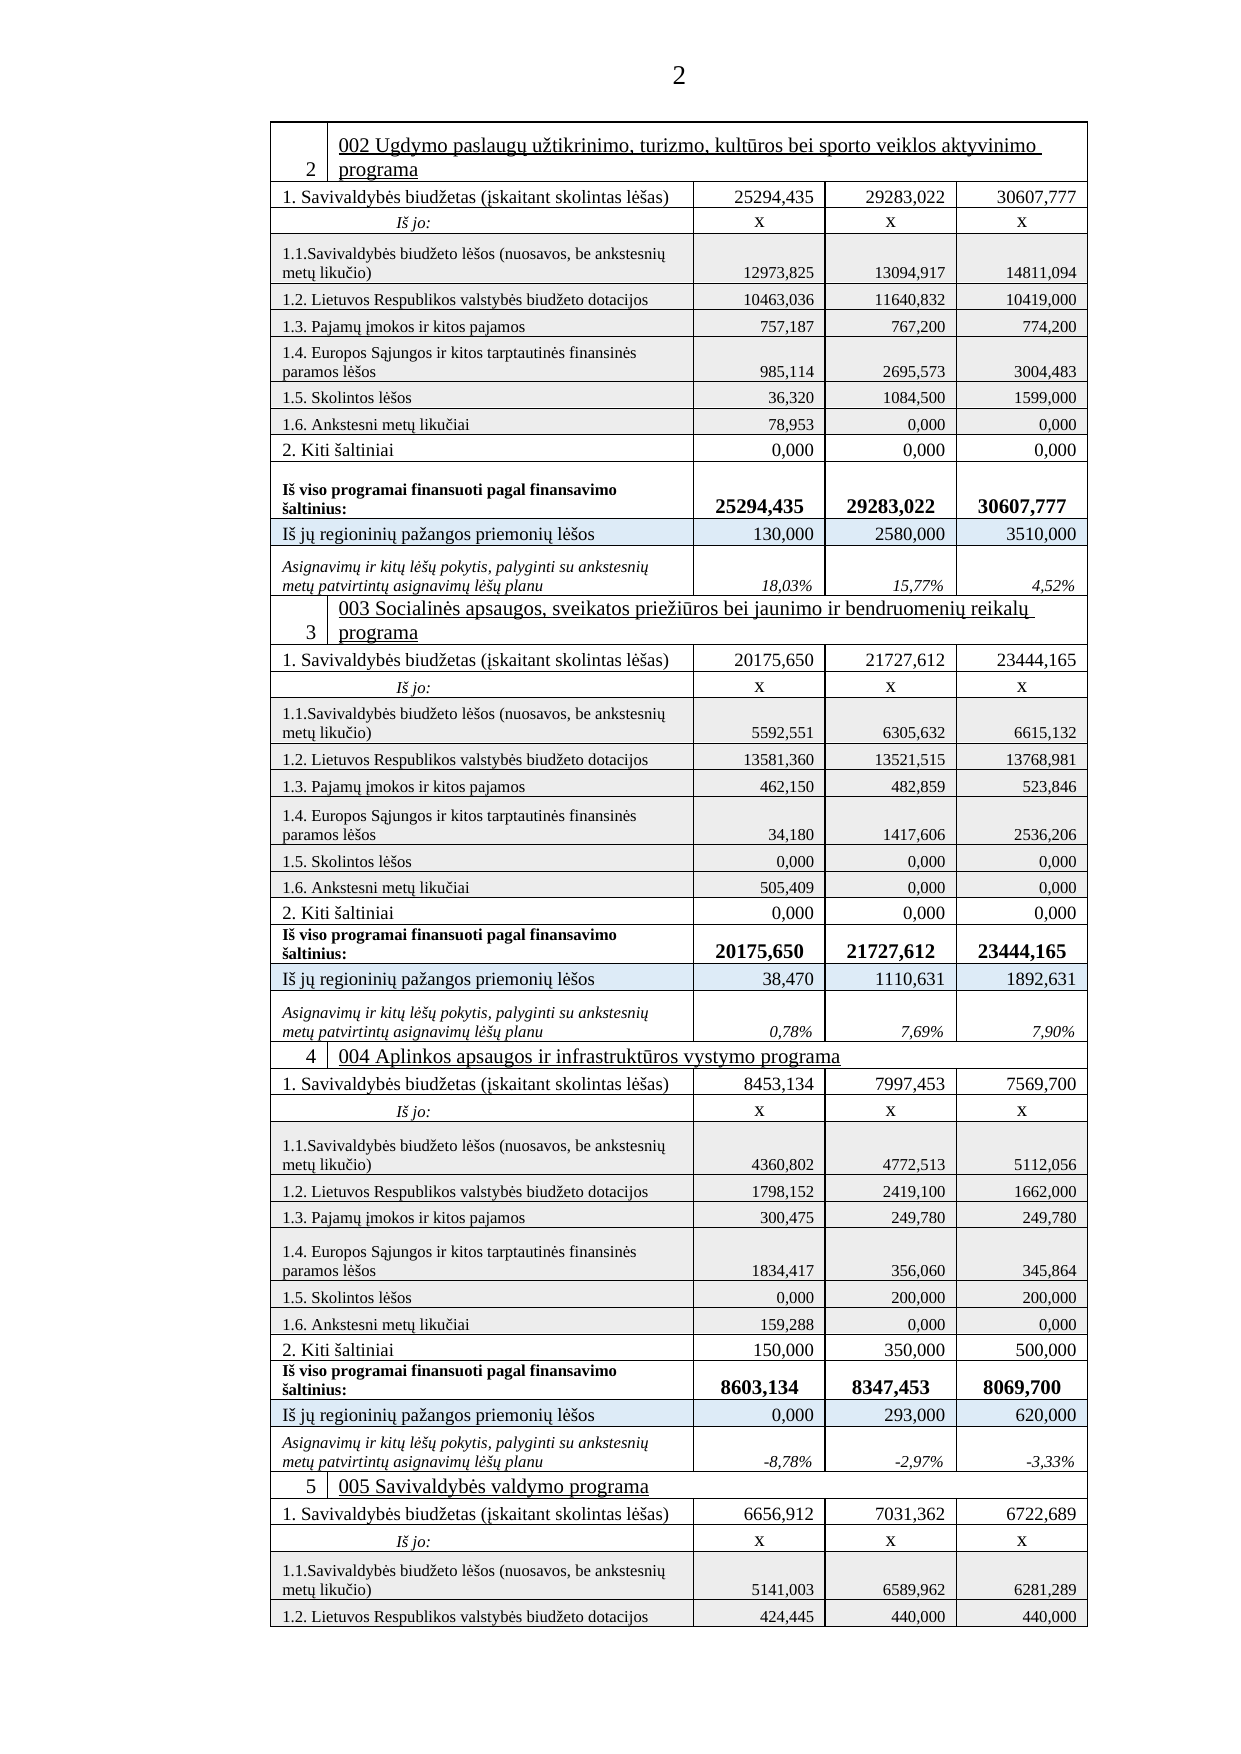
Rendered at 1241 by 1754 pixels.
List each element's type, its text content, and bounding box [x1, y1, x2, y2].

table_cell 29283,022 [826, 182, 956, 207]
table_cell 13768,981 [957, 744, 1087, 769]
table_cell 3510,000 [957, 519, 1087, 545]
table_cell 0,000 [826, 435, 956, 461]
table_cell 440,000 [826, 1600, 956, 1626]
table_cell Iš viso programai finansuoti pagal finansavimo šaltinius: [271, 462, 693, 518]
table_cell 1662,000 [957, 1175, 1087, 1201]
table_cell 1110,631 [826, 964, 956, 990]
table_cell 0,000 [694, 1400, 824, 1426]
table_cell Iš jo: [271, 1525, 693, 1551]
table_cell 21727,612 [826, 925, 956, 963]
table_cell 004 Aplinkos apsaugos ir infrastruktūros vystymo programa [328, 1042, 1087, 1068]
table_cell 1.4. Europos Sąjungos ir kitos tarptautinės finansinės paramos lėšos [271, 1228, 693, 1280]
table_cell 1.6. Ankstesni metų likučiai [271, 1308, 693, 1333]
table_cell 0,000 [694, 435, 824, 461]
table_cell 8453,134 [694, 1069, 824, 1094]
table_cell 1834,417 [694, 1228, 824, 1280]
table_cell 1.1.Savivaldybės biudžeto lėšos (nuosavos, be ankstesnių metų likučio) [271, 698, 693, 742]
table_cell 0,000 [957, 435, 1087, 461]
table_cell 7031,362 [826, 1499, 956, 1524]
table_cell 985,114 [694, 337, 824, 381]
table_cell 3004,483 [957, 337, 1087, 381]
table_cell 5592,551 [694, 698, 824, 742]
table_cell 1.4. Europos Sąjungos ir kitos tarptautinės finansinės paramos lėšos [271, 797, 693, 844]
table_cell 003 Socialinės apsaugos, sveikatos priežiūros bei jaunimo ir bendruomenių reikalų programa [328, 596, 1087, 644]
table_cell 0,000 [957, 872, 1087, 897]
table_cell 6615,132 [957, 698, 1087, 742]
table_cell Iš jų regioninių pažangos priemonių lėšos [271, 1400, 693, 1426]
table_cell 0,000 [826, 1308, 956, 1333]
table_cell x [826, 1525, 956, 1551]
table_cell 10419,000 [957, 284, 1087, 309]
table_cell Iš jų regioninių pažangos priemonių lėšos [271, 519, 693, 545]
table_cell 11640,832 [826, 284, 956, 309]
table_cell 1.5. Skolintos lėšos [271, 1281, 693, 1307]
table_cell 3 [271, 596, 327, 644]
table_cell x [957, 1095, 1087, 1121]
table_cell 8069,700 [957, 1361, 1087, 1399]
table_cell Iš viso programai finansuoti pagal finansavimo šaltinius: [271, 925, 693, 963]
table_cell 005 Savivaldybės valdymo programa [328, 1472, 1087, 1498]
table_cell Asignavimų ir kitų lėšų pokytis, palyginti su ankstesnių metų patvirtintų asignavimų lėšų planu [271, 546, 693, 595]
table_cell 200,000 [826, 1281, 956, 1307]
table_cell x [694, 208, 824, 232]
table_cell 38,470 [694, 964, 824, 990]
table_cell 0,000 [694, 898, 824, 924]
table_cell 1417,606 [826, 797, 956, 844]
table_cell 345,864 [957, 1228, 1087, 1280]
table_cell 1.3. Pajamų įmokos ir kitos pajamos [271, 770, 693, 796]
table_cell 523,846 [957, 770, 1087, 796]
table_cell 0,78% [694, 991, 824, 1041]
table_cell 1.3. Pajamų įmokos ir kitos pajamos [271, 310, 693, 336]
table_cell 1.2. Lietuvos Respublikos valstybės biudžeto dotacijos [271, 1175, 693, 1201]
table_cell 1. Savivaldybės biudžetas (įskaitant skolintas lėšas) [271, 1499, 693, 1524]
table_cell x [957, 672, 1087, 697]
table_cell 2. Kiti šaltiniai [271, 1335, 693, 1360]
table_cell 130,000 [694, 519, 824, 545]
table_cell Iš jo: [271, 672, 693, 697]
table_cell 23444,165 [957, 925, 1087, 963]
table_cell 29283,022 [826, 462, 956, 518]
table_cell x [957, 1525, 1087, 1551]
table_cell 7,69% [826, 991, 956, 1041]
table_cell 6281,289 [957, 1552, 1087, 1599]
table_cell 0,000 [826, 409, 956, 434]
table_cell 1.5. Skolintos lėšos [271, 382, 693, 407]
table_cell 1. Savivaldybės biudžetas (įskaitant skolintas lėšas) [271, 1069, 693, 1094]
table_cell 440,000 [957, 1600, 1087, 1626]
table_cell 2. Kiti šaltiniai [271, 435, 693, 461]
table_cell 1.6. Ankstesni metų likučiai [271, 409, 693, 434]
table_cell 20175,650 [694, 925, 824, 963]
table_cell 6589,962 [826, 1552, 956, 1599]
table_cell 10463,036 [694, 284, 824, 309]
table_cell 20175,650 [694, 645, 824, 671]
table_cell 505,409 [694, 872, 824, 897]
table_cell 7569,700 [957, 1069, 1087, 1094]
table_cell 757,187 [694, 310, 824, 336]
table_cell 1.1.Savivaldybės biudžeto lėšos (nuosavos, be ankstesnių metų likučio) [271, 1122, 693, 1174]
table_cell 0,000 [957, 1308, 1087, 1333]
table_cell Asignavimų ir kitų lėšų pokytis, palyginti su ankstesnių metų patvirtintų asignavimų lėšų planu [271, 991, 693, 1041]
table_cell 300,475 [694, 1202, 824, 1227]
table_cell 1.2. Lietuvos Respublikos valstybės biudžeto dotacijos [271, 744, 693, 769]
table_cell x [694, 672, 824, 697]
table_cell 1.1.Savivaldybės biudžeto lėšos (nuosavos, be ankstesnių metų likučio) [271, 1552, 693, 1599]
table_cell 30607,777 [957, 182, 1087, 207]
table_cell 15,77% [826, 546, 956, 595]
table_cell 4,52% [957, 546, 1087, 595]
table_cell 0,000 [957, 845, 1087, 871]
table_cell 356,060 [826, 1228, 956, 1280]
table_cell 1. Savivaldybės biudžetas (įskaitant skolintas lėšas) [271, 182, 693, 207]
table_cell 0,000 [957, 898, 1087, 924]
table_cell 21727,612 [826, 645, 956, 671]
table_cell 7,90% [957, 991, 1087, 1041]
table_cell x [694, 1525, 824, 1551]
table_cell 002 Ugdymo paslaugų užtikrinimo, turizmo, kultūros bei sporto veiklos aktyvinimo programa [328, 123, 1087, 181]
table_cell 6722,689 [957, 1499, 1087, 1524]
table_cell 1599,000 [957, 382, 1087, 407]
table_cell 1.1.Savivaldybės biudžeto lėšos (nuosavos, be ankstesnių metų likučio) [271, 234, 693, 282]
table_cell 249,780 [826, 1202, 956, 1227]
table_cell 1.2. Lietuvos Respublikos valstybės biudžeto dotacijos [271, 284, 693, 309]
table_cell 2695,573 [826, 337, 956, 381]
table_cell 1.6. Ankstesni metų likučiai [271, 872, 693, 897]
table_cell 1892,631 [957, 964, 1087, 990]
table_cell 36,320 [694, 382, 824, 407]
table_cell 500,000 [957, 1335, 1087, 1360]
table_cell 2580,000 [826, 519, 956, 545]
table_cell 620,000 [957, 1400, 1087, 1426]
table_cell 0,000 [694, 1281, 824, 1307]
table_cell 0,000 [826, 845, 956, 871]
table_cell 2419,100 [826, 1175, 956, 1201]
table_cell -8,78% [694, 1427, 824, 1471]
table_cell Iš viso programai finansuoti pagal finansavimo šaltinius: [271, 1361, 693, 1399]
table_cell 1.2. Lietuvos Respublikos valstybės biudžeto dotacijos [271, 1600, 693, 1626]
table_cell x [826, 672, 956, 697]
table_cell 18,03% [694, 546, 824, 595]
table_cell 8347,453 [826, 1361, 956, 1399]
table_cell 25294,435 [694, 462, 824, 518]
table_cell 293,000 [826, 1400, 956, 1426]
table_cell 0,000 [826, 872, 956, 897]
table_cell 4 [271, 1042, 327, 1068]
table_cell 30607,777 [957, 462, 1087, 518]
table_cell -3,33% [957, 1427, 1087, 1471]
table_cell 1084,500 [826, 382, 956, 407]
table_cell 0,000 [694, 845, 824, 871]
table_cell 150,000 [694, 1335, 824, 1360]
table_cell 2536,206 [957, 797, 1087, 844]
table_cell 4360,802 [694, 1122, 824, 1174]
table_cell 13094,917 [826, 234, 956, 282]
table_cell 6656,912 [694, 1499, 824, 1524]
table_cell x [826, 1095, 956, 1121]
table_cell 2. Kiti šaltiniai [271, 898, 693, 924]
table_cell 23444,165 [957, 645, 1087, 671]
table_cell 78,953 [694, 409, 824, 434]
table_cell Iš jo: [271, 1095, 693, 1121]
table_cell 1. Savivaldybės biudžetas (įskaitant skolintas lėšas) [271, 645, 693, 671]
table_cell 5112,056 [957, 1122, 1087, 1174]
table_cell 424,445 [694, 1600, 824, 1626]
table_cell Iš jo: [271, 208, 693, 232]
table_cell 6305,632 [826, 698, 956, 742]
table_cell 2 [271, 123, 327, 181]
table_cell 462,150 [694, 770, 824, 796]
table_cell 25294,435 [694, 182, 824, 207]
table_cell 482,859 [826, 770, 956, 796]
table_cell 12973,825 [694, 234, 824, 282]
table_cell 774,200 [957, 310, 1087, 336]
table_cell 0,000 [826, 898, 956, 924]
table_cell 13581,360 [694, 744, 824, 769]
table_cell 1.4. Europos Sąjungos ir kitos tarptautinės finansinės paramos lėšos [271, 337, 693, 381]
table_cell 34,180 [694, 797, 824, 844]
table_cell 350,000 [826, 1335, 956, 1360]
table_cell x [694, 1095, 824, 1121]
table_cell Asignavimų ir kitų lėšų pokytis, palyginti su ankstesnių metų patvirtintų asignavimų lėšų planu [271, 1427, 693, 1471]
table_cell 0,000 [957, 409, 1087, 434]
table_cell 200,000 [957, 1281, 1087, 1307]
table_cell x [826, 208, 956, 232]
table_cell 7997,453 [826, 1069, 956, 1094]
table_cell 5 [271, 1472, 327, 1498]
table_cell 1798,152 [694, 1175, 824, 1201]
table_cell 1.3. Pajamų įmokos ir kitos pajamos [271, 1202, 693, 1227]
table_cell 767,200 [826, 310, 956, 336]
table_cell 249,780 [957, 1202, 1087, 1227]
table_cell 5141,003 [694, 1552, 824, 1599]
table_cell -2,97% [826, 1427, 956, 1471]
table_cell 1.5. Skolintos lėšos [271, 845, 693, 871]
table_cell 4772,513 [826, 1122, 956, 1174]
table_cell 8603,134 [694, 1361, 824, 1399]
table_cell 14811,094 [957, 234, 1087, 282]
table_cell 13521,515 [826, 744, 956, 769]
table_cell 159,288 [694, 1308, 824, 1333]
table_cell Iš jų regioninių pažangos priemonių lėšos [271, 964, 693, 990]
table_cell x [957, 208, 1087, 232]
